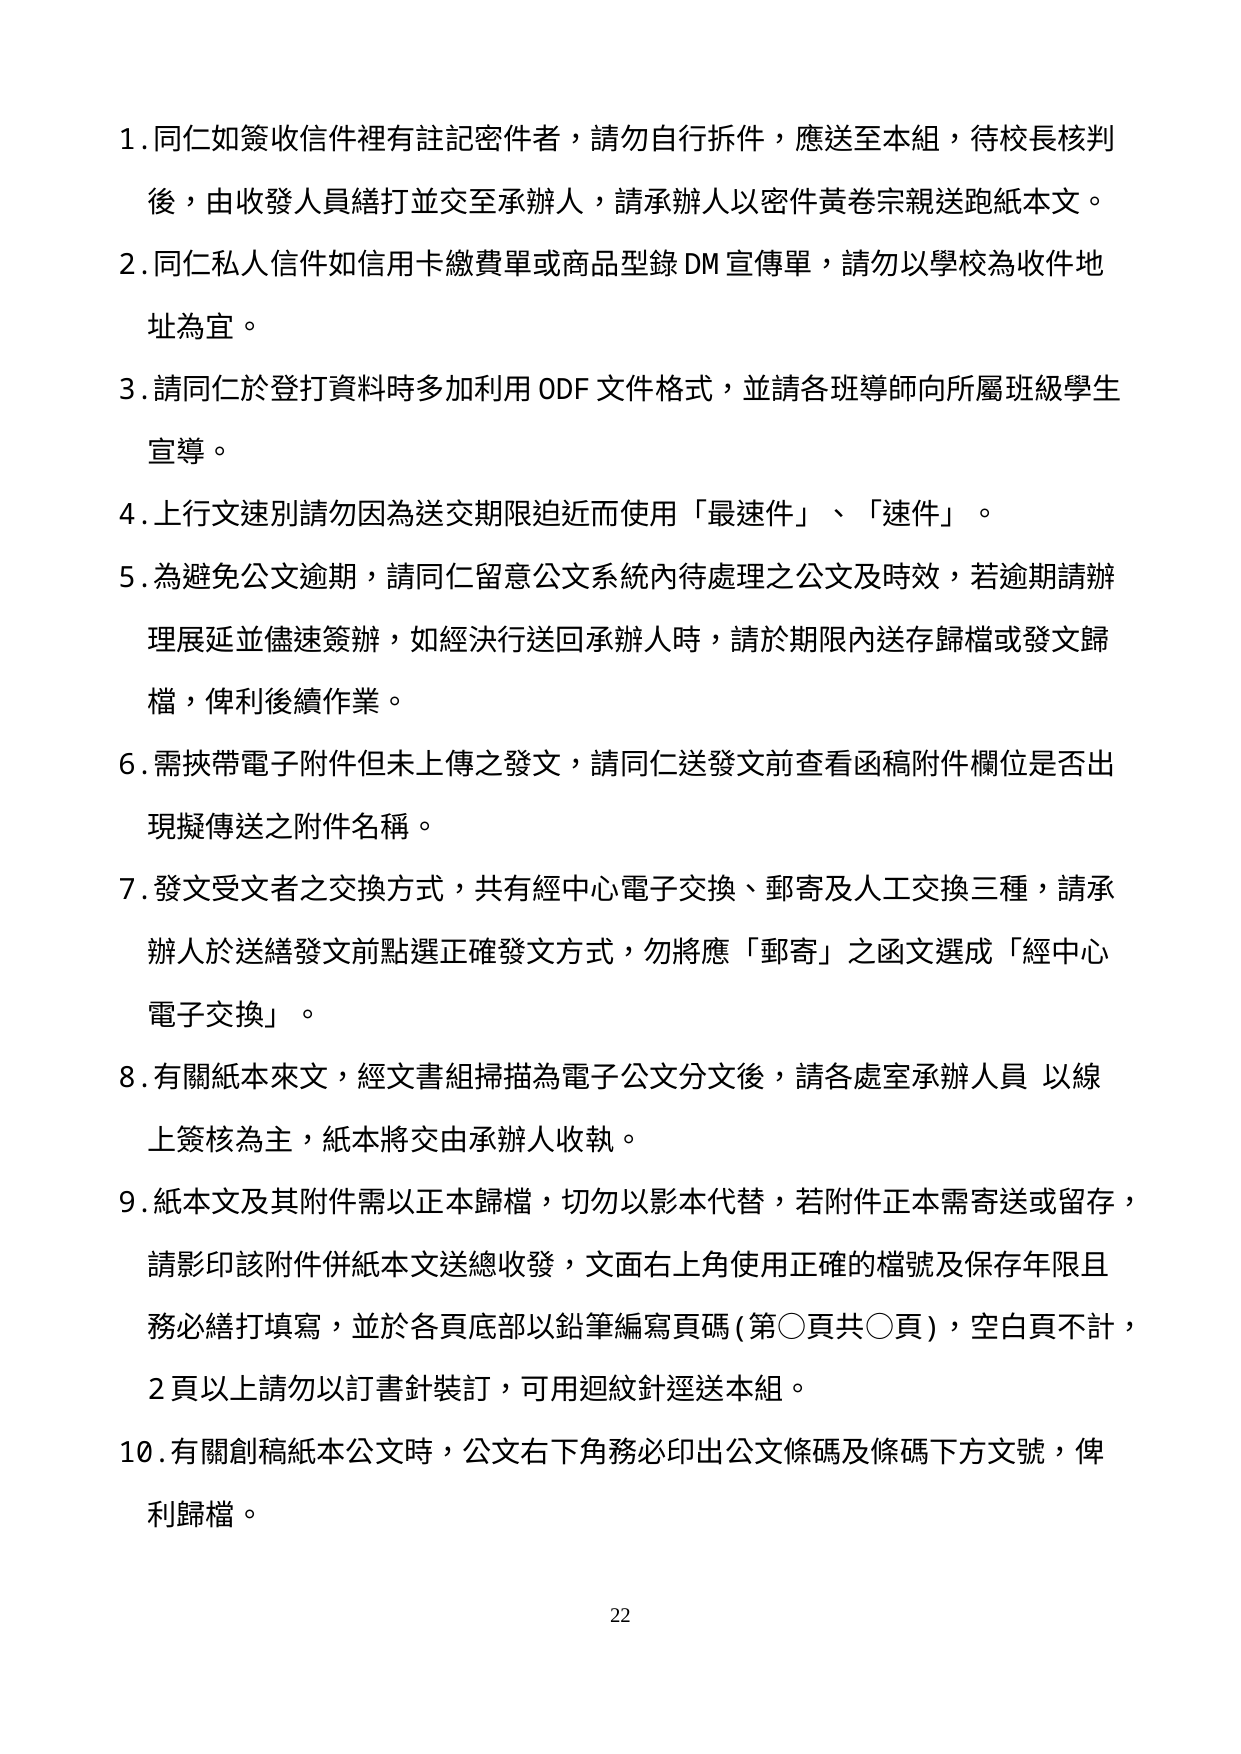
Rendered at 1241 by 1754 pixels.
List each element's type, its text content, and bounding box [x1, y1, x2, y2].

text 6.需挾帶電子附件但未上傳之發文，請同仁送發文前查看函稿附件欄位是否出現擬傳送之附件名稱。 [118, 721, 1122, 846]
text 8.有關紙本來文，經文書組掃描為電子公文分文後，請各處室承辦人員 以線上簽核為主，紙本將交由承辦人收執。 [118, 1033, 1122, 1158]
text 1.同仁如簽收信件裡有註記密件者，請勿自行拆件，應送至本組，待校長核判後，由收發人員繕打並交至承辦人，請承辦人以密件黃卷宗親送跑紙本文。 [118, 96, 1122, 221]
text 2.同仁私人信件如信用卡繳費單或商品型錄DM宣傳單，請勿以學校為收件地址為宜。 [118, 221, 1122, 346]
text 10.有關創稿紙本公文時，公文右下角務必印出公文條碼及條碼下方文號，俾利歸檔。 [118, 1408, 1122, 1533]
text 9.紙本文及其附件需以正本歸檔，切勿以影本代替，若附件正本需寄送或留存，請影印該附件併紙本文送總收發，文面右上角使用正確的檔號及保存年限且務必繕打填寫，並於各頁底部以鉛筆編寫頁碼(第○頁共○頁)，空白頁不計，2頁以上請勿以訂書針裝訂，可用迴紋針逕送本組。 [118, 1158, 1122, 1408]
text 5.為避免公文逾期，請同仁留意公文系統內待處理之公文及時效，若逾期請辦理展延並儘速簽辦，如經決行送回承辦人時，請於期限內送存歸檔或發文歸檔，俾利後續作業。 [118, 533, 1122, 721]
text 4.上行文速別請勿因為送交期限迫近而使用「最速件」、「速件」。 [118, 471, 1122, 533]
text 3.請同仁於登打資料時多加利用ODF文件格式，並請各班導師向所屬班級學生宣導。 [118, 346, 1122, 471]
text 7.發文受文者之交換方式，共有經中心電子交換、郵寄及人工交換三種，請承辦人於送繕發文前點選正確發文方式，勿將應「郵寄」之函文選成「經中心電子交換」。 [118, 846, 1122, 1033]
